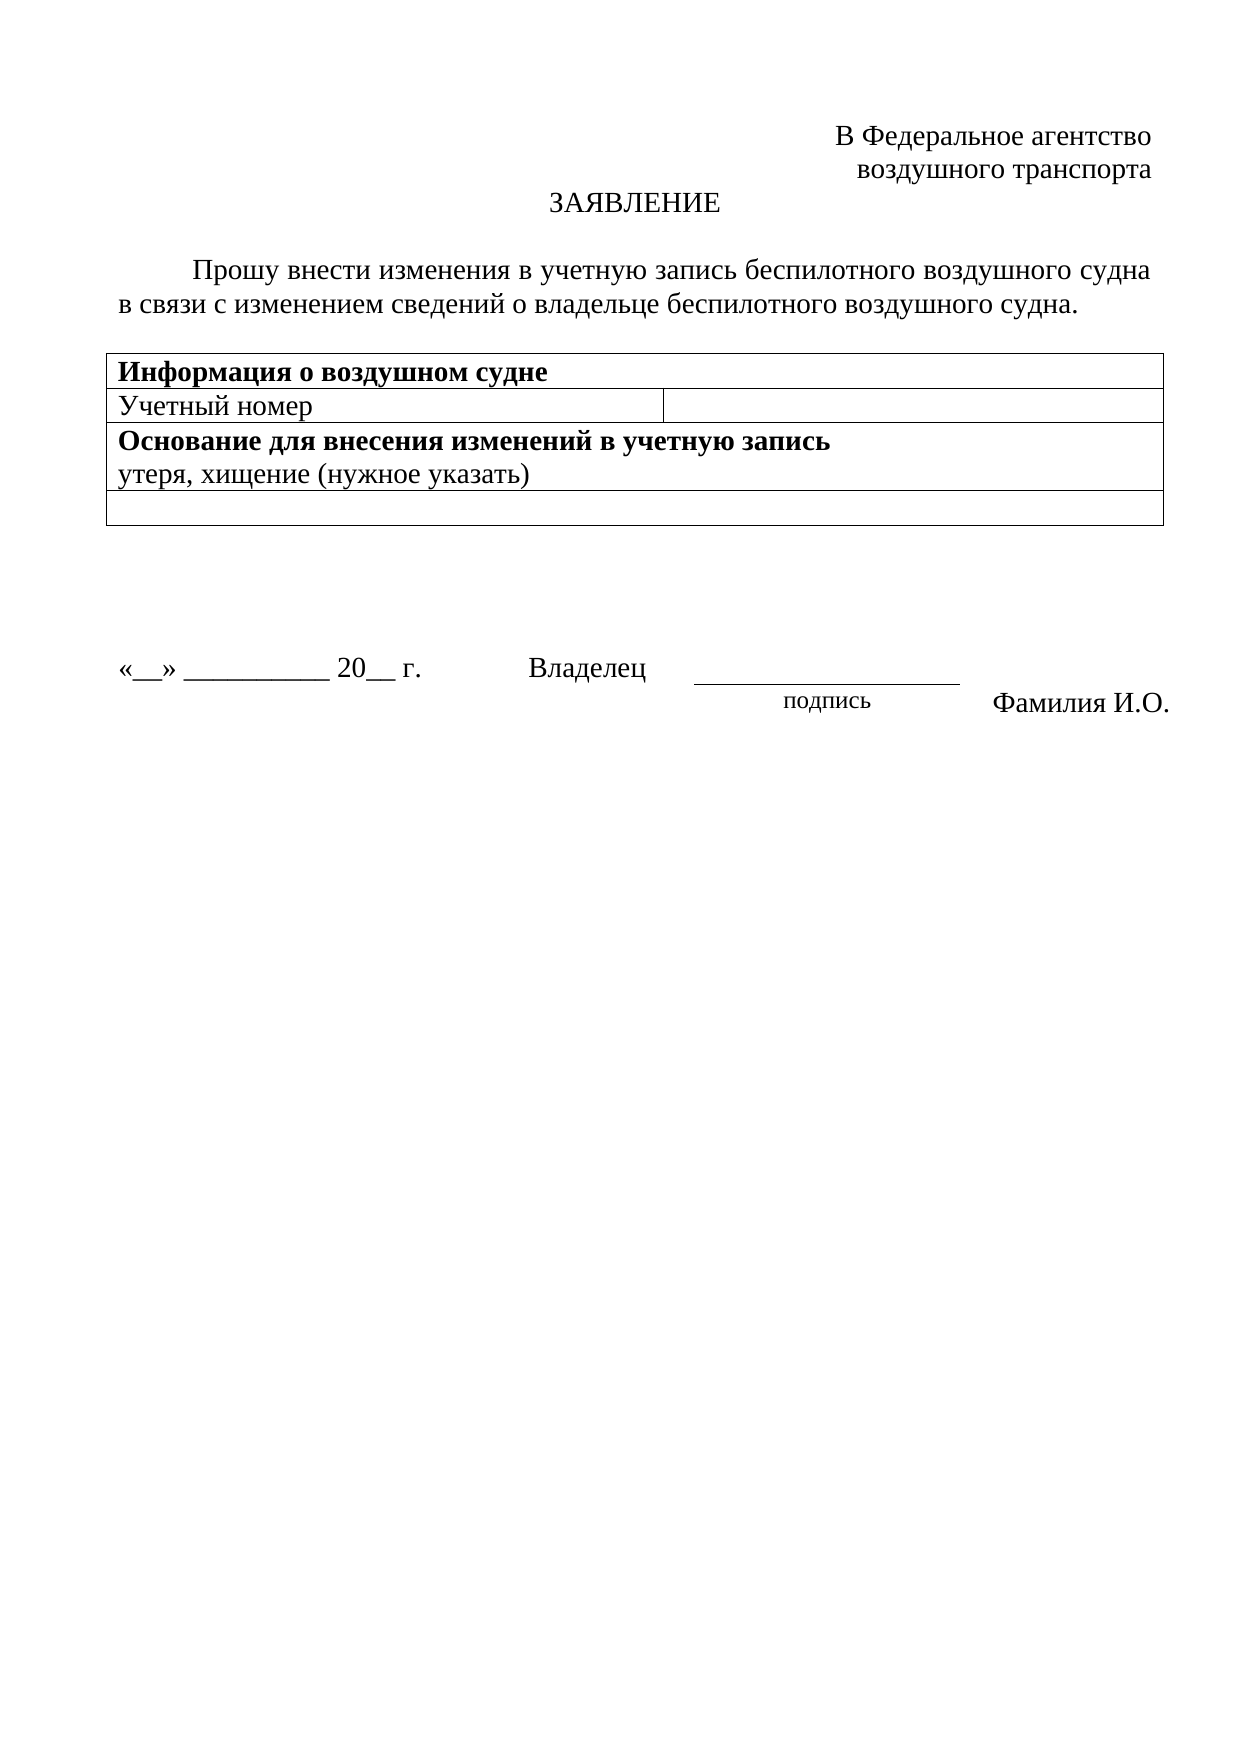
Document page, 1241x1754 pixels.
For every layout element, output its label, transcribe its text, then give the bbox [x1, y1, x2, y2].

table_cell [107, 491, 1163, 525]
table_cell подпись [694, 685, 960, 718]
table_cell Учетный номер [107, 389, 663, 422]
table_header [694, 650, 960, 684]
table_header [960, 650, 1181, 684]
table_cell Основание для внесения изменений в учетную запись утеря, хищение (нужное указать) [107, 423, 1163, 490]
table_header «__» __________ 20__ г. [107, 650, 517, 684]
table_cell Фамилия И.О. [960, 684, 1181, 718]
table_cell [107, 684, 517, 718]
text В Федеральное агентство воздушного транспорта [118, 118, 1152, 185]
table_cell [664, 389, 1163, 422]
table_header Информация о воздушном судне [107, 354, 1163, 387]
table_cell [517, 684, 694, 718]
text Прошу внести изменения в учетную запись беспилотного воздушного судна в связи с изменением сведений о владельце беспилотного воздушного судна. [118, 252, 1152, 319]
table_header Владелец [517, 650, 694, 684]
text ЗАЯВЛЕНИЕ [118, 185, 1152, 219]
